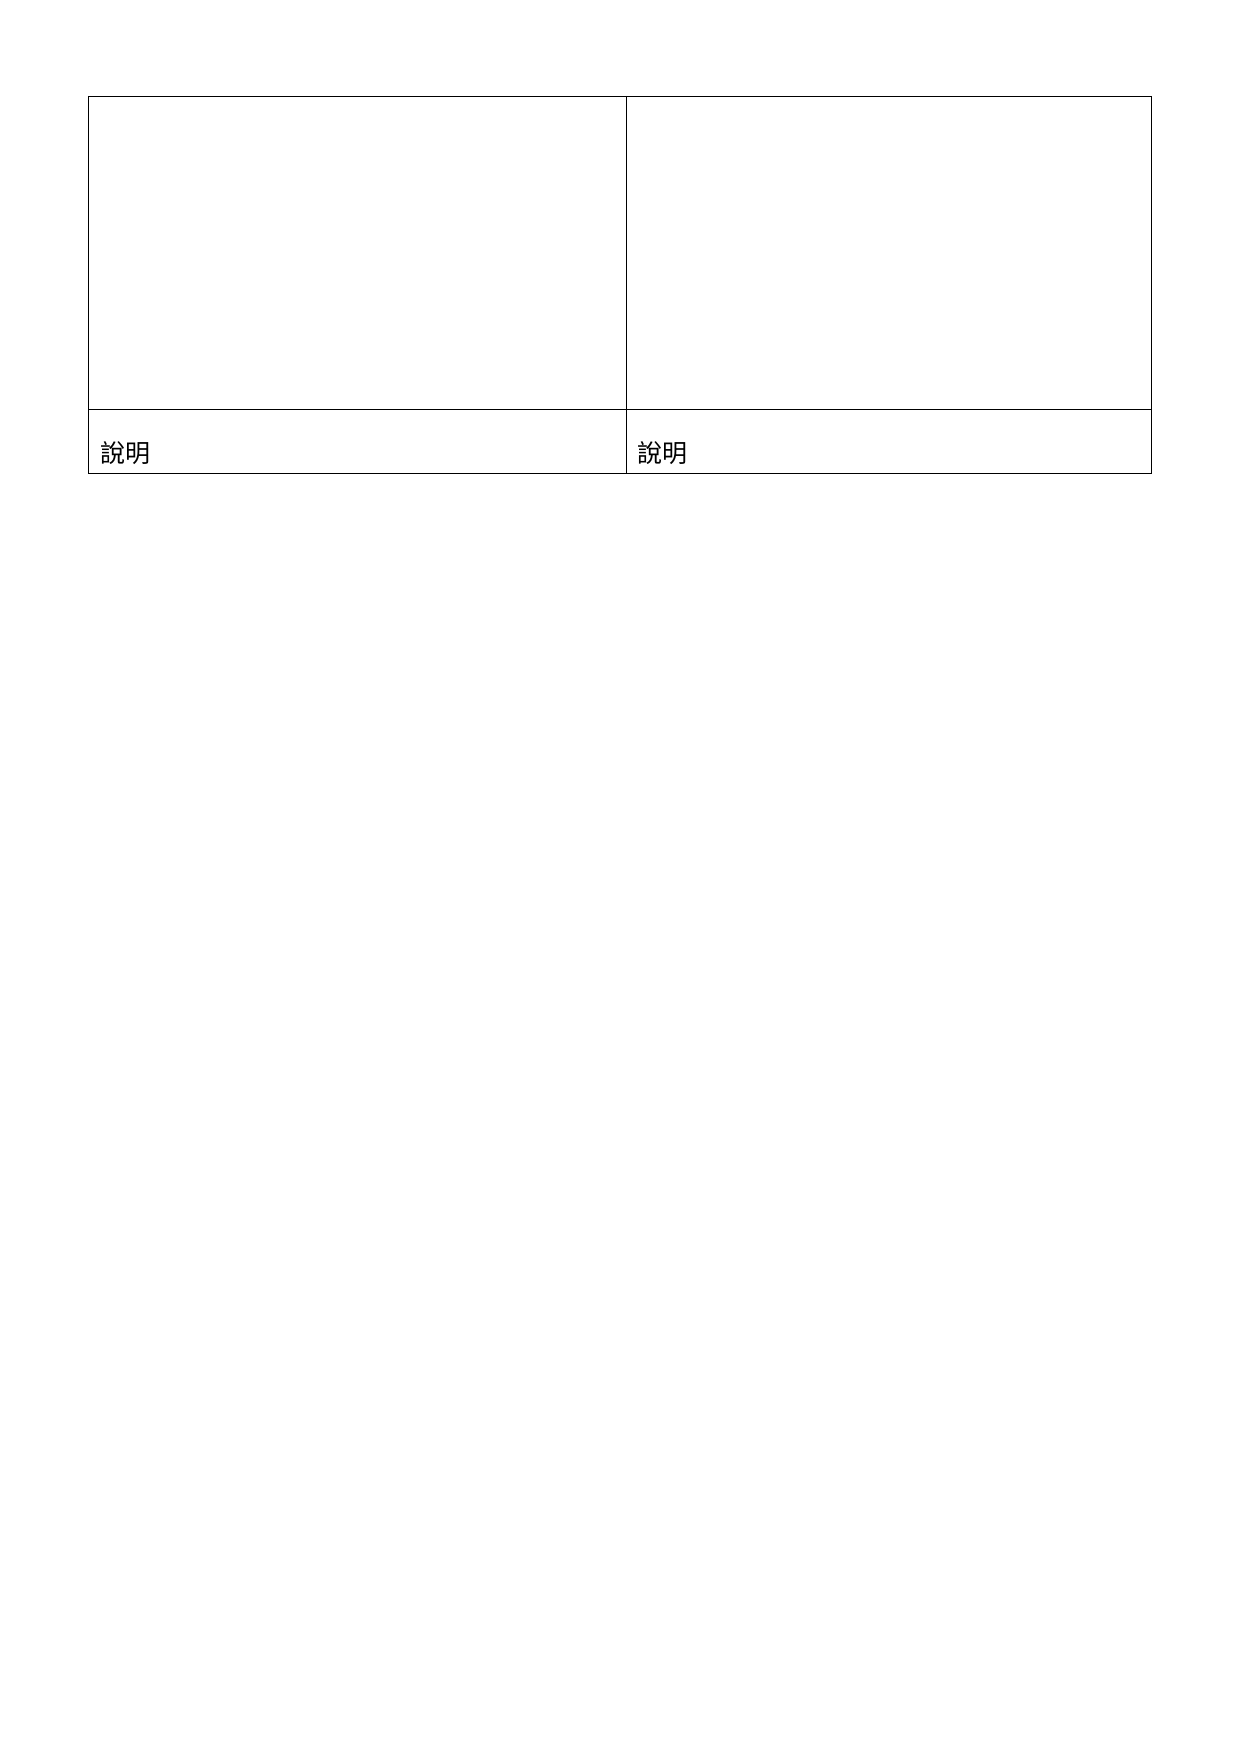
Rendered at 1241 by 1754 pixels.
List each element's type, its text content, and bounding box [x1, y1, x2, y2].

table_cell 說明 [627, 410, 1151, 473]
table_cell 說明 [89, 410, 626, 473]
table_cell [89, 97, 626, 409]
table_cell [627, 97, 1151, 409]
